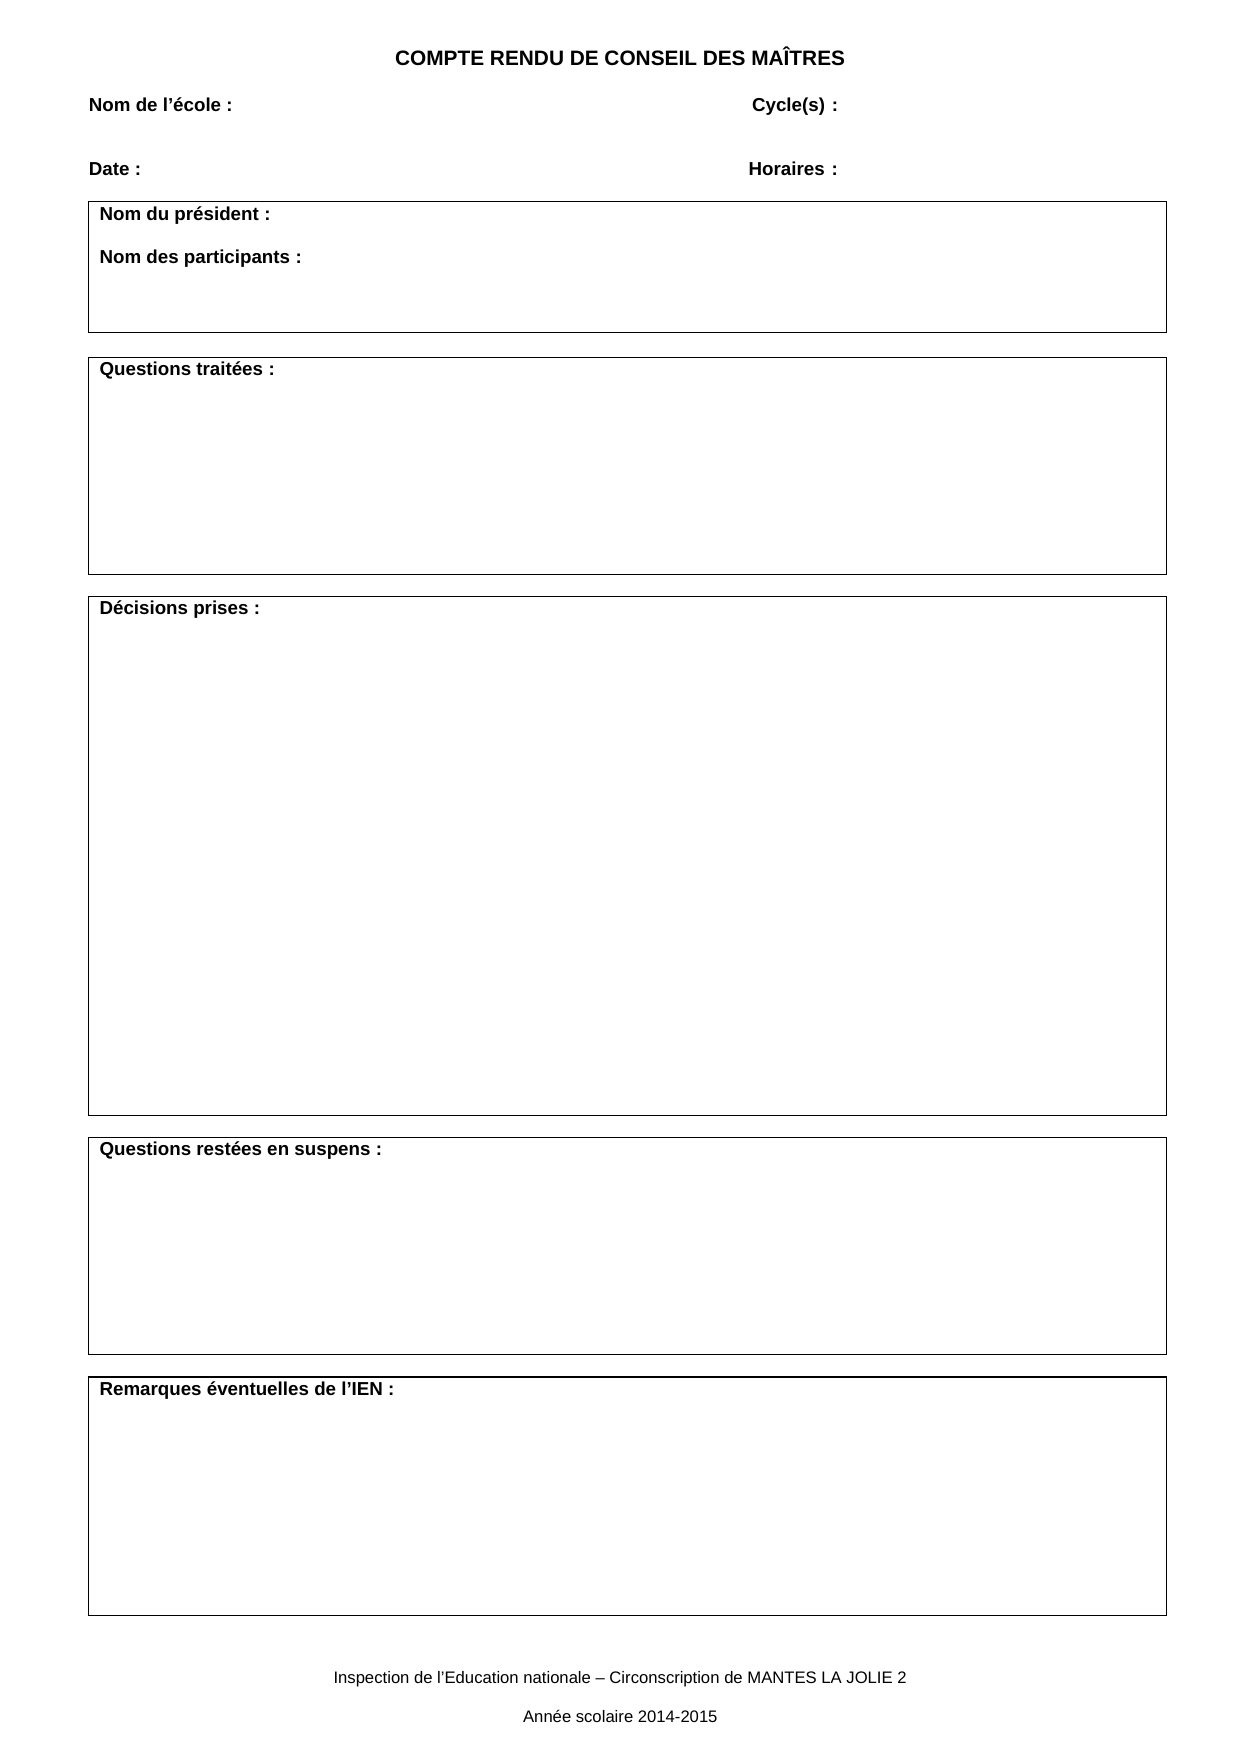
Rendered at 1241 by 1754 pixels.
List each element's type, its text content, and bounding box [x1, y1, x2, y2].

table_header Nom du président : Nom des participants : [89, 202, 1166, 332]
text Date : Horaires : [89, 158, 1152, 180]
table_header Questions traitées : [89, 358, 1166, 573]
table_header Questions restées en suspens : [89, 1138, 1166, 1354]
text Nom de l’école : Cycle(s) : [89, 93, 1152, 115]
table_header Décisions prises : [89, 597, 1166, 1114]
table_header Remarques éventuelles de l’IEN : [89, 1378, 1166, 1615]
